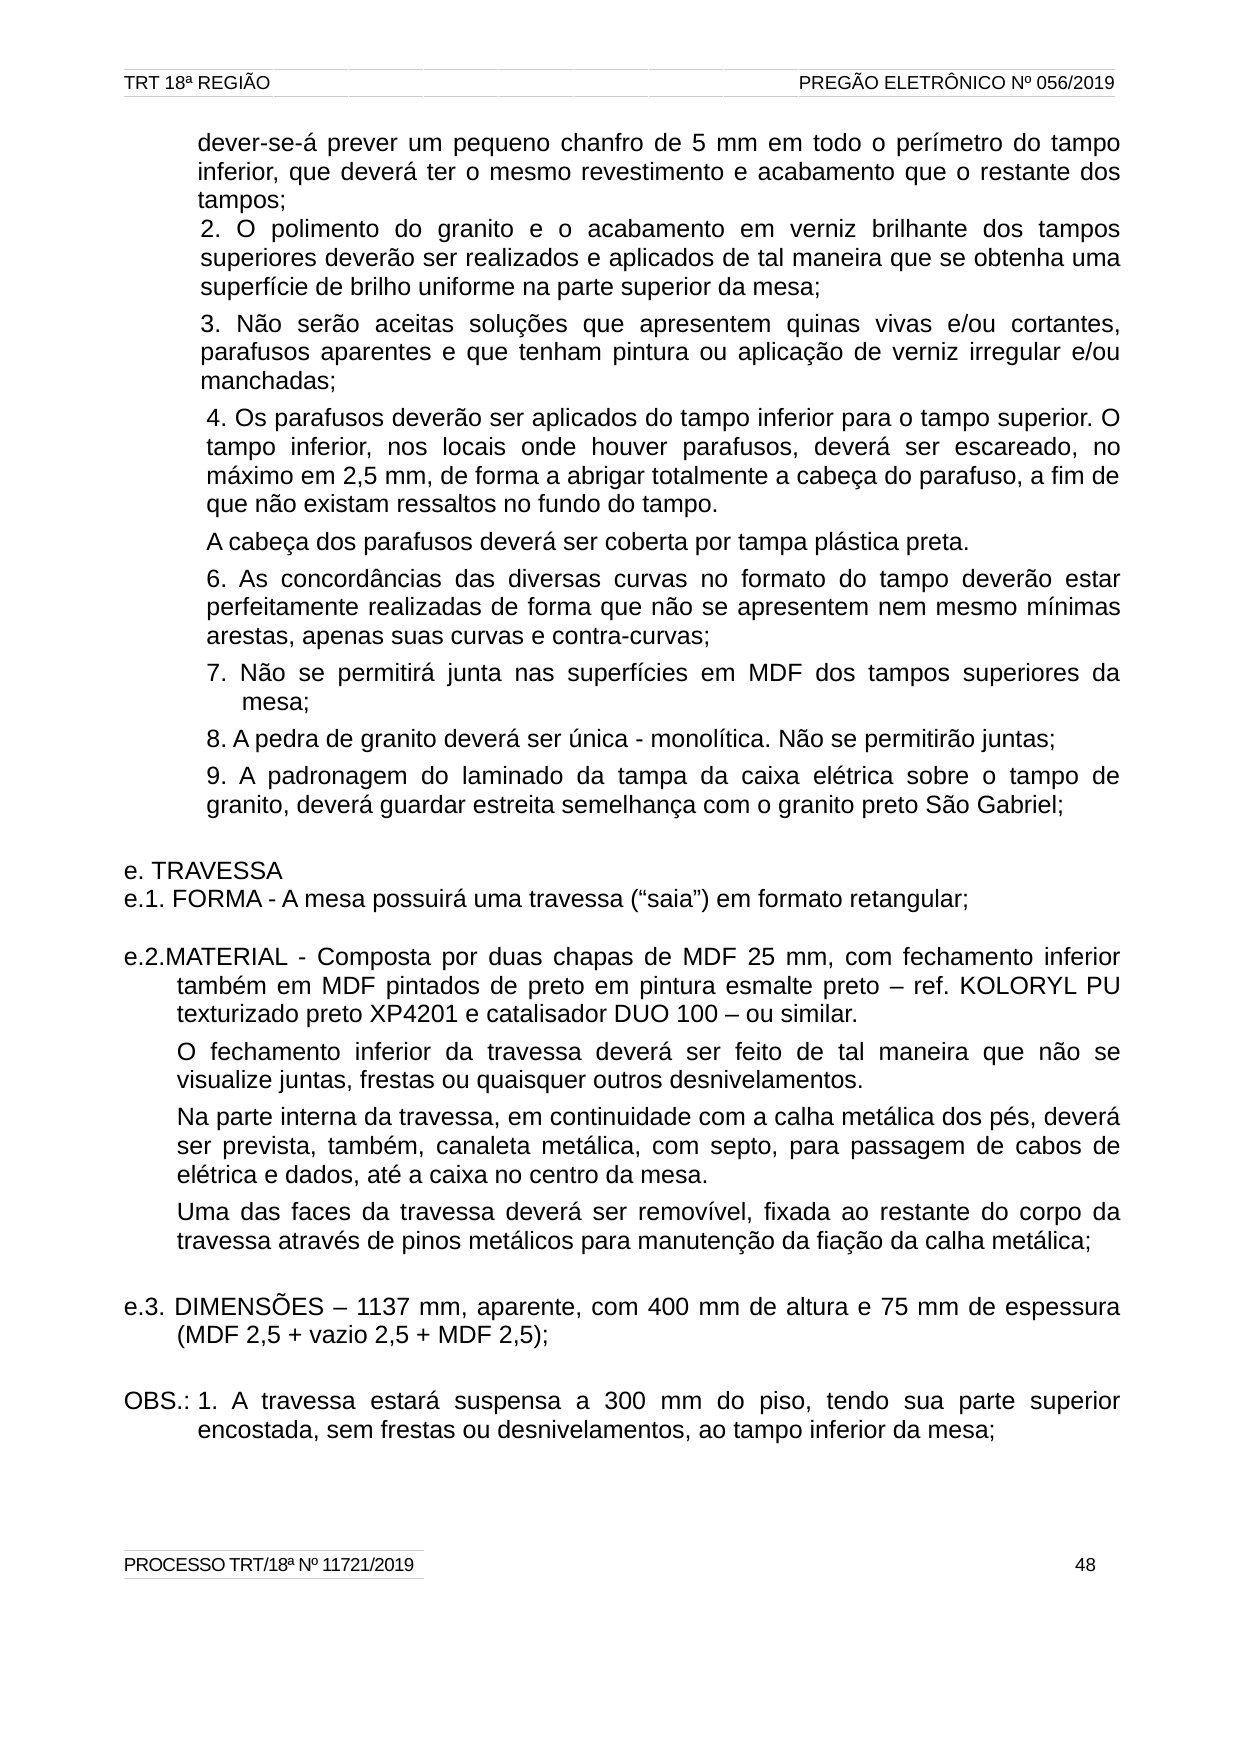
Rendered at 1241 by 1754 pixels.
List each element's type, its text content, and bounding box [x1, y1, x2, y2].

text Uma das faces da travessa deverá ser removível, fixada ao restante do corpo da travessa através de pinos metálicos para manutenção da fiação da calha metálica; [177, 1197, 1122, 1254]
text 3. Não serão aceitas soluções que apresentem quinas vivas e/ou cortantes, parafusos aparentes e que tenham pintura ou aplicação de verniz irregular e/ou manchadas; [200, 309, 1122, 395]
text Na parte interna da travessa, em continuidade com a calha metálica dos pés, deverá ser prevista, também, canaleta metálica, com septo, para passagem de cabos de elétrica e dados, até a caixa no centro da mesa. [177, 1102, 1122, 1189]
text dever-se-á prever um pequeno chanfro de 5 mm em todo o perímetro do tampo inferior, que deverá ter o mesmo revestimento e acabamento que o restante dos tampos; [123, 128, 1122, 214]
text 6. As concordâncias das diversas curvas no formato do tampo deverão estar perfeitamente realizadas de forma que não se apresentem nem mesmo mínimas arestas, apenas suas curvas e contra-curvas; [206, 564, 1122, 650]
text e.2.MATERIAL - Composta por duas chapas de MDF 25 mm, com fechamento inferior também em MDF pintados de preto em pintura esmalte preto – ref. KOLORYL PU texturizado preto XP4201 e catalisador DUO 100 – ou similar. [123, 942, 1122, 1028]
text OBS.: 1. A travessa estará suspensa a 300 mm do piso, tendo sua parte superior encostada, sem frestas ou desnivelamentos, ao tampo inferior da mesa; [123, 1386, 1122, 1444]
text e.3. DIMENSÕES – 1137 mm, aparente, com 400 mm de altura e 75 mm de espessura (MDF 2,5 + vazio 2,5 + MDF 2,5); [123, 1292, 1122, 1349]
text 4. Os parafusos deverão ser aplicados do tampo inferior para o tampo superior. O tampo inferior, nos locais onde houver parafusos, deverá ser escareado, no máximo em 2,5 mm, de forma a abrigar totalmente a cabeça do parafuso, a fim de que não existam ressaltos no fundo do tampo. [206, 403, 1122, 518]
text 8. A pedra de granito deverá ser única - monolítica. Não se permitirão juntas; [206, 724, 1122, 753]
text O fechamento inferior da travessa deverá ser feito de tal maneira que não se visualize juntas, frestas ou quaisquer outros desnivelamentos. [177, 1037, 1122, 1094]
text A cabeça dos parafusos deverá ser coberta por tampa plástica preta. [206, 527, 1122, 555]
text e. TRAVESSA [123, 856, 1122, 884]
text 2. O polimento do granito e o acabamento em verniz brilhante dos tampos superiores deverão ser realizados e aplicados de tal maneira que se obtenha uma superfície de brilho uniforme na parte superior da mesa; [200, 214, 1122, 300]
text 9. A padronagem do laminado da tampa da caixa elétrica sobre o tampo de granito, deverá guardar estreita semelhança com o granito preto São Gabriel; [206, 761, 1122, 819]
text e.1. FORMA - A mesa possuirá uma travessa (“saia”) em formato retangular; [123, 884, 1122, 913]
text 7. Não se permitirá junta nas superfícies em MDF dos tampos superiores da mesa; [206, 658, 1122, 716]
